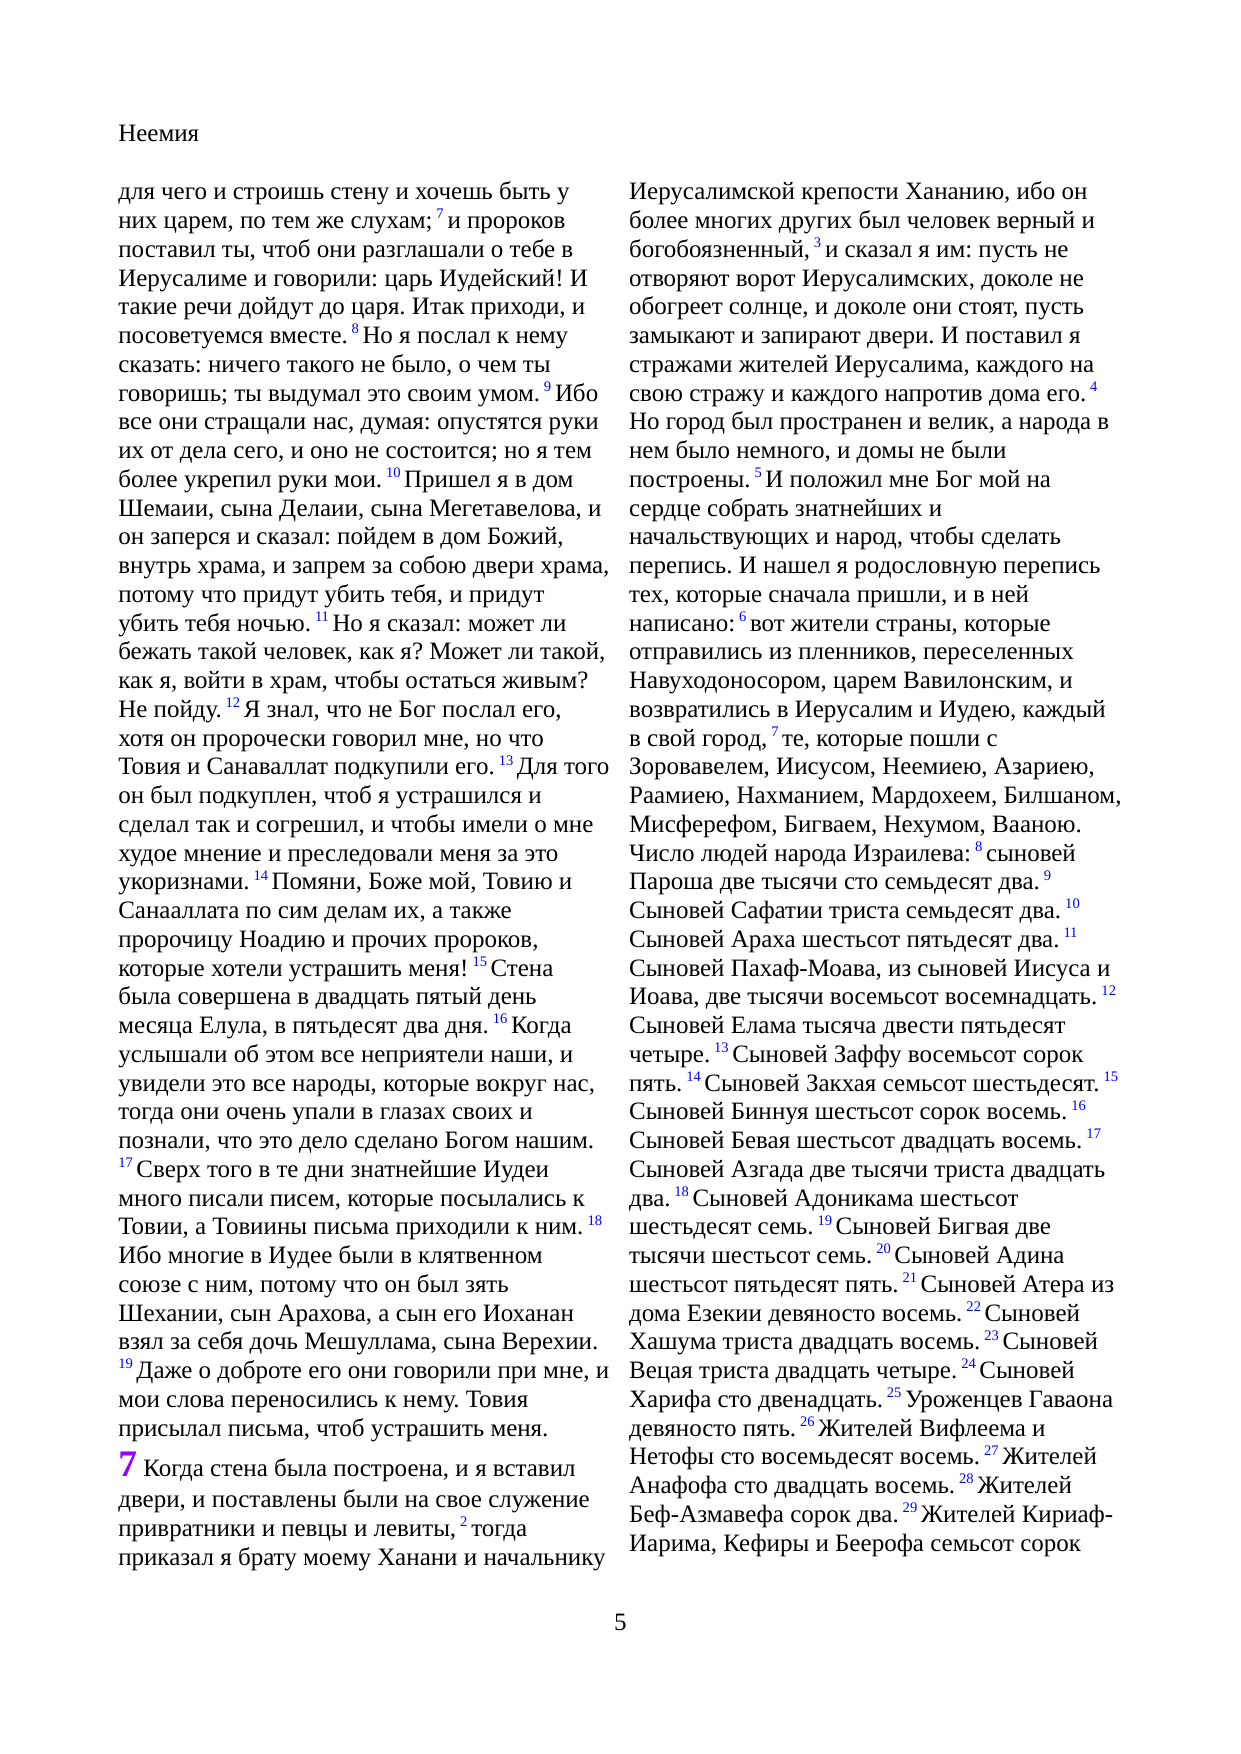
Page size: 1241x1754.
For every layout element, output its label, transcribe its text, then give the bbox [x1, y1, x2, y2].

text для чего и строишь стену и хочешь быть у них царем, по тем же слухам; 7 и пророков поставил ты, чтоб они разглашали о тебе в Иерусалиме и говорили: царь Иудейский! И такие речи дойдут до царя. Итак приходи, и посоветуемся вместе. 8 Но я послал к нему сказать: ничего такого не было, о чем ты говоришь; ты выдумал это своим умом. 9 Ибо все они стращали нас, думая: опустятся руки их от дела сего, и оно не состоится; но я тем более укрепил руки мои. 10 Пришел я в дом Шемаии, сына Делаии, сына Мегетавелова, и он заперся и сказал: пойдем в дом Божий, внутрь храма, и запрем за собою двери храма, потому что придут убить тебя, и придут убить тебя ночью. 11 Но я сказал: может ли бежать такой человек, как я? Может ли такой, как я, войти в храм, чтобы остаться живым? Не пойду. 12 Я знал, что не Бог послал его, хотя он пророчески говорил мне, но что Товия и Санаваллат подкупили его. 13 Для того он был подкуплен, чтоб я устрашился и сделал так и согрешил, и чтобы имели о мне худое мнение и преследовали меня за это укоризнами. 14 Помяни, Боже мой, Товию и Санааллата по сим делам их, а также пророчицу Ноадию и прочих пророков, которые хотели устрашить меня! 15 Стена была совершена в двадцать пятый день месяца Елула, в пятьдесят два дня. 16 Когда услышали об этом все неприятели наши, и увидели это все народы, которые вокруг нас, тогда они очень упали в глазах своих и познали, что это дело сделано Богом нашим. 17 Сверх того в те дни знатнейшие Иудеи много писали писем, которые посылались к Товии, а Товиины письма приходили к ним. 18 Ибо многие в Иудее были в клятвенном союзе с ним, потому что он был зять Шехании, сын Арахова, а сын его Иоханан взял за себя дочь Мешуллама, сына Верехии. 19 Даже о доброте его они говорили при мне, и мои слова переносились к нему. Товия присылал письма, чтоб устрашить меня. [118, 176, 611, 1441]
text 7 Когда стена была построена, и я вставил двери, и поставлены были на свое служение привратники и певцы и левиты, 2 тогда приказал я брату моему Ханани и начальнику [118, 1441, 611, 1571]
text Иерусалимской крепости Хананию, ибо он более многих других был человек верный и богобоязненный, 3 и сказал я им: пусть не отворяют ворот Иерусалимских, доколе не обогреет солнце, и доколе они стоят, пусть замыкают и запирают двери. И поставил я стражами жителей Иерусалима, каждого на свою стражу и каждого напротив дома его. 4 Но город был пространен и велик, а народа в нем было немного, и домы не были построены. 5 И положил мне Бог мой на сердце собрать знатнейших и начальствующих и народ, чтобы сделать перепись. И нашел я родословную перепись тех, которые сначала пришли, и в ней написано: 6 вот жители страны, которые отправились из пленников, переселенных Навуходоносором, царем Вавилонским, и возвратились в Иерусалим и Иудею, каждый в свой город, 7 те, которые пошли с Зоровавелем, Иисусом, Неемиею, Азариею, Раамиею, Нахманием, Мардохеем, Билшаном, Мисферефом, Бигваем, Нехумом, Вааною. Число людей народа Израилева: 8 сыновей Пароша две тысячи сто семьдесят два. 9 Сыновей Сафатии триста семьдесят два. 10 Сыновей Араха шестьсот пятьдесят два. 11 Сыновей Пахаф-Моава, из сыновей Иисуса и Иоава, две тысячи восемьсот восемнадцать. 12 Сыновей Елама тысяча двести пятьдесят четыре. 13 Сыновей Заффу восемьсот сорок пять. 14 Сыновей Закхая семьсот шестьдесят. 15 Сыновей Биннуя шестьсот сорок восемь. 16 Сыновей Бевая шестьсот двадцать восемь. 17 Сыновей Азгада две тысячи триста двадцать два. 18 Сыновей Адоникама шестьсот шестьдесят семь. 19 Сыновей Бигвая две тысячи шестьсот семь. 20 Сыновей Адина шестьсот пятьдесят пять. 21 Сыновей Атера из дома Езекии девяносто восемь. 22 Сыновей Хашума триста двадцать восемь. 23 Сыновей Вецая триста двадцать четыре. 24 Сыновей Харифа сто двенадцать. 25 Уроженцев Гаваона девяносто пять. 26 Жителей Вифлеема и Нетофы сто восемьдесят восемь. 27 Жителей Анафофа сто двадцать восемь. 28 Жителей Беф-Азмавефа сорок два. 29 Жителей Кириаф-Иарима, Кефиры и Беерофа семьсот сорок [629, 176, 1122, 1556]
